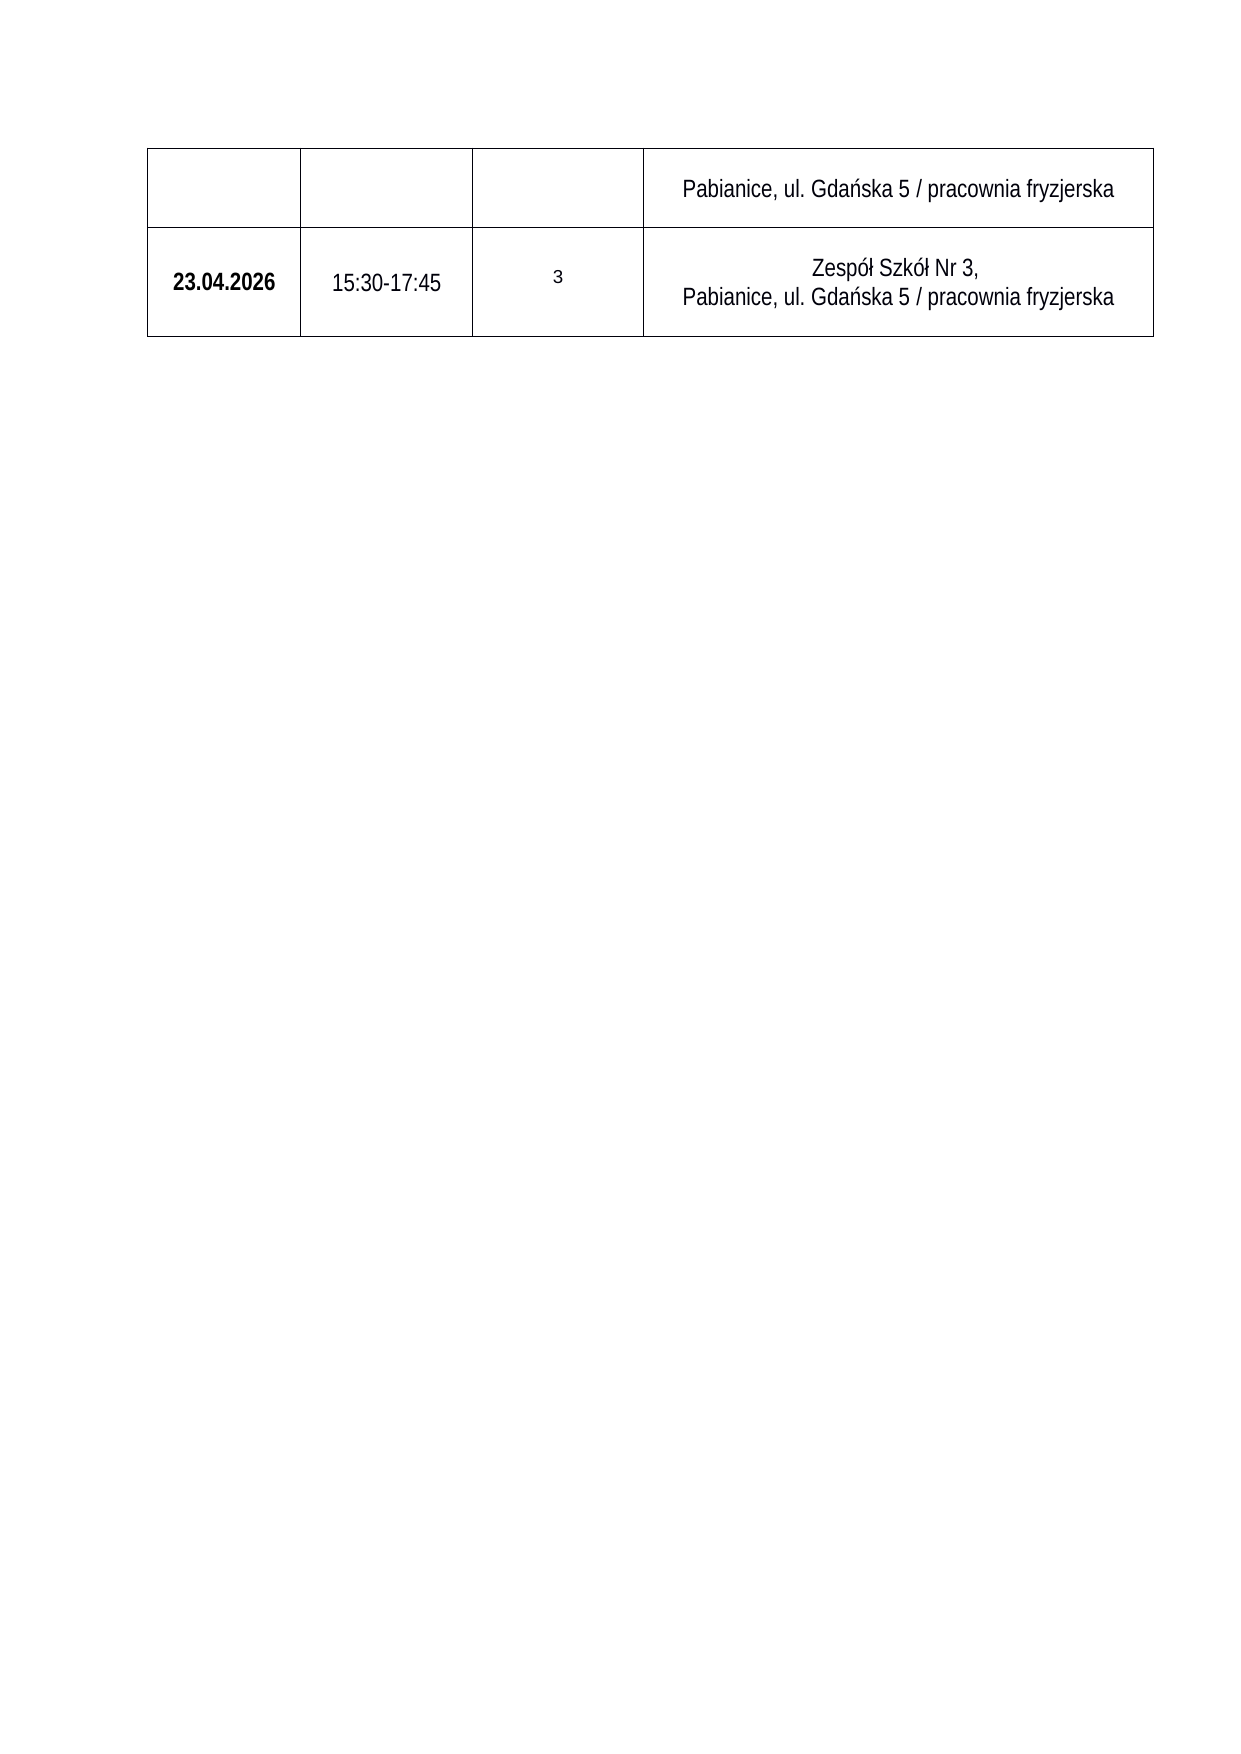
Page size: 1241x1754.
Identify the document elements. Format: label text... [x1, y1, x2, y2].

table_cell 23.04.2026 [148, 228, 300, 336]
table_cell 3 [473, 228, 643, 336]
table_cell [473, 149, 643, 227]
table_cell 15:30-17:45 [301, 228, 472, 336]
table_cell Zespół Szkół Nr 3, Pabianice, ul. Gdańska 5 / pracownia fryzjerska [644, 228, 1153, 336]
table_cell [148, 149, 300, 227]
table_cell [301, 149, 472, 227]
table_cell Pabianice, ul. Gdańska 5 / pracownia fryzjerska [644, 149, 1153, 227]
